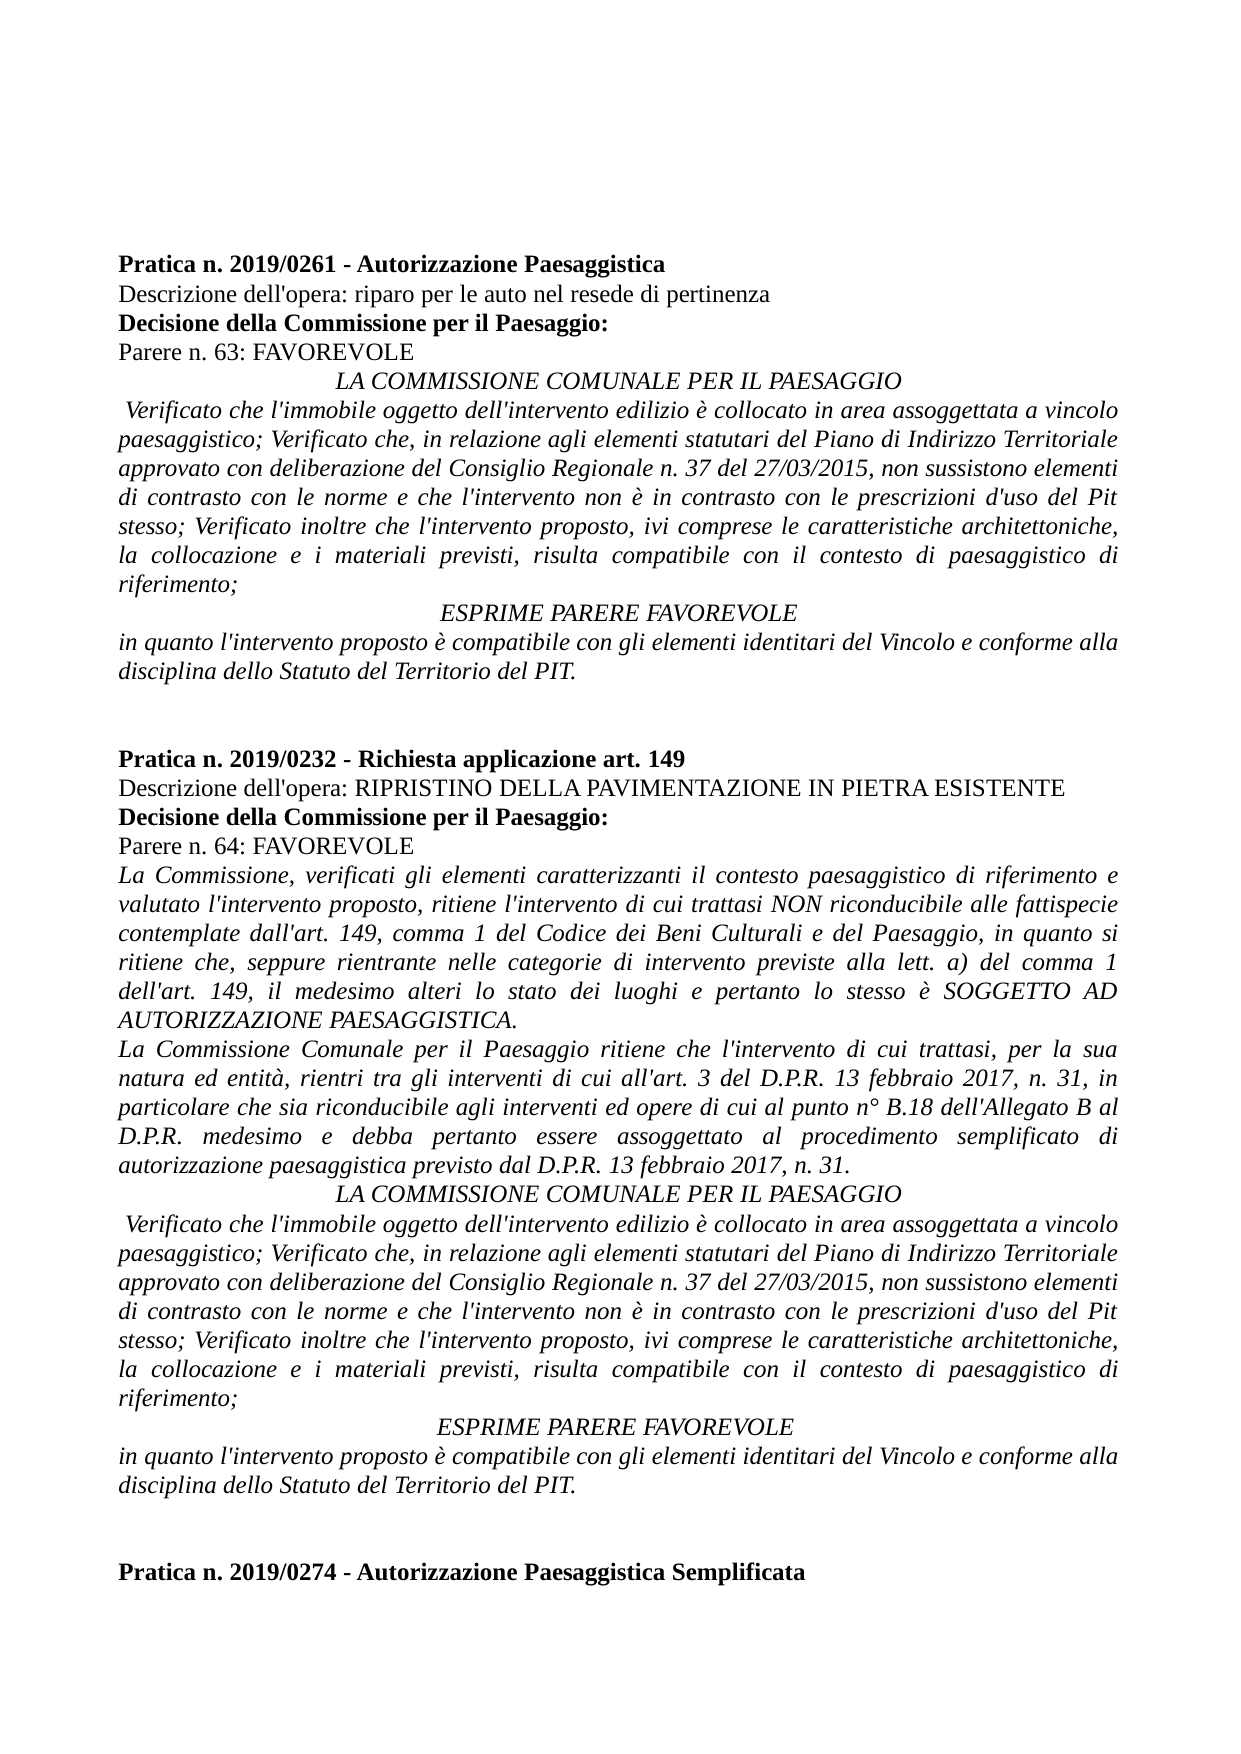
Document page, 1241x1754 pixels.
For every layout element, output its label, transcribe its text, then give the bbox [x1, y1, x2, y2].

text LA COMMISSIONE COMUNALE PER IL PAESAGGIO [118, 1179, 1122, 1208]
text Pratica n. 2019/0261 - Autorizzazione Paesaggistica [118, 249, 1122, 278]
text Descrizione dell'opera: riparo per le auto nel resede di pertinenza [118, 278, 1122, 307]
text Pratica n. 2019/0274 - Autorizzazione Paesaggistica Semplificata [118, 1557, 1122, 1586]
text LA COMMISSIONE COMUNALE PER IL PAESAGGIO [118, 366, 1122, 395]
text in quanto l'intervento proposto è compatibile con gli elementi identitari del Vincolo e conforme alla disciplina dello Statuto del Territorio del PIT. [118, 1441, 1122, 1499]
text ESPRIME PARERE FAVOREVOLE [118, 598, 1122, 627]
text ESPRIME PARERE FAVOREVOLE [118, 1412, 1122, 1441]
text Descrizione dell'opera: RIPRISTINO DELLA PAVIMENTAZIONE IN PIETRA ESISTENTE [118, 772, 1122, 802]
text La Commissione, verificati gli elementi caratterizzanti il contesto paesaggistico di riferimento e valutato l'intervento proposto, ritiene l'intervento di cui trattasi NON riconducibile alle fattispecie contemplate dall'art. 149, comma 1 del Codice dei Beni Culturali e del Paesaggio, in quanto si ritiene che, seppure rientrante nelle categorie di intervento previste alla lett. a) del comma 1 dell'art. 149, il medesimo alteri lo stato dei luoghi e pertanto lo stesso è SOGGETTO AD AUTORIZZAZIONE PAESAGGISTICA. [118, 860, 1122, 1034]
text Verificato che l'immobile oggetto dell'intervento edilizio è collocato in area assoggettata a vincolo paesaggistico; Verificato che, in relazione agli elementi statutari del Piano di Indirizzo Territoriale approvato con deliberazione del Consiglio Regionale n. 37 del 27/03/2015, non sussistono elementi di contrasto con le norme e che l'intervento non è in contrasto con le prescrizioni d'uso del Pit stesso; Verificato inoltre che l'intervento proposto, ivi comprese le caratteristiche architettoniche, la collocazione e i materiali previsti, risulta compatibile con il contesto di paesaggistico di riferimento; [118, 395, 1122, 598]
text Decisione della Commissione per il Paesaggio: [118, 802, 1122, 831]
text Verificato che l'immobile oggetto dell'intervento edilizio è collocato in area assoggettata a vincolo paesaggistico; Verificato che, in relazione agli elementi statutari del Piano di Indirizzo Territoriale approvato con deliberazione del Consiglio Regionale n. 37 del 27/03/2015, non sussistono elementi di contrasto con le norme e che l'intervento non è in contrasto con le prescrizioni d'uso del Pit stesso; Verificato inoltre che l'intervento proposto, ivi comprese le caratteristiche architettoniche, la collocazione e i materiali previsti, risulta compatibile con il contesto di paesaggistico di riferimento; [118, 1208, 1122, 1412]
text La Commissione Comunale per il Paesaggio ritiene che l'intervento di cui trattasi, per la sua natura ed entità, rientri tra gli interventi di cui all'art. 3 del D.P.R. 13 febbraio 2017, n. 31, in particolare che sia riconducibile agli interventi ed opere di cui al punto n° B.18 dell'Allegato B al D.P.R. medesimo e debba pertanto essere assoggettato al procedimento semplificato di autorizzazione paesaggistica previsto dal D.P.R. 13 febbraio 2017, n. 31. [118, 1034, 1122, 1179]
text Pratica n. 2019/0232 - Richiesta applicazione art. 149 [118, 743, 1122, 772]
text in quanto l'intervento proposto è compatibile con gli elementi identitari del Vincolo e conforme alla disciplina dello Statuto del Territorio del PIT. [118, 627, 1122, 685]
text Parere n. 63: FAVOREVOLE [118, 337, 1122, 366]
text Decisione della Commissione per il Paesaggio: [118, 307, 1122, 337]
text Parere n. 64: FAVOREVOLE [118, 831, 1122, 860]
